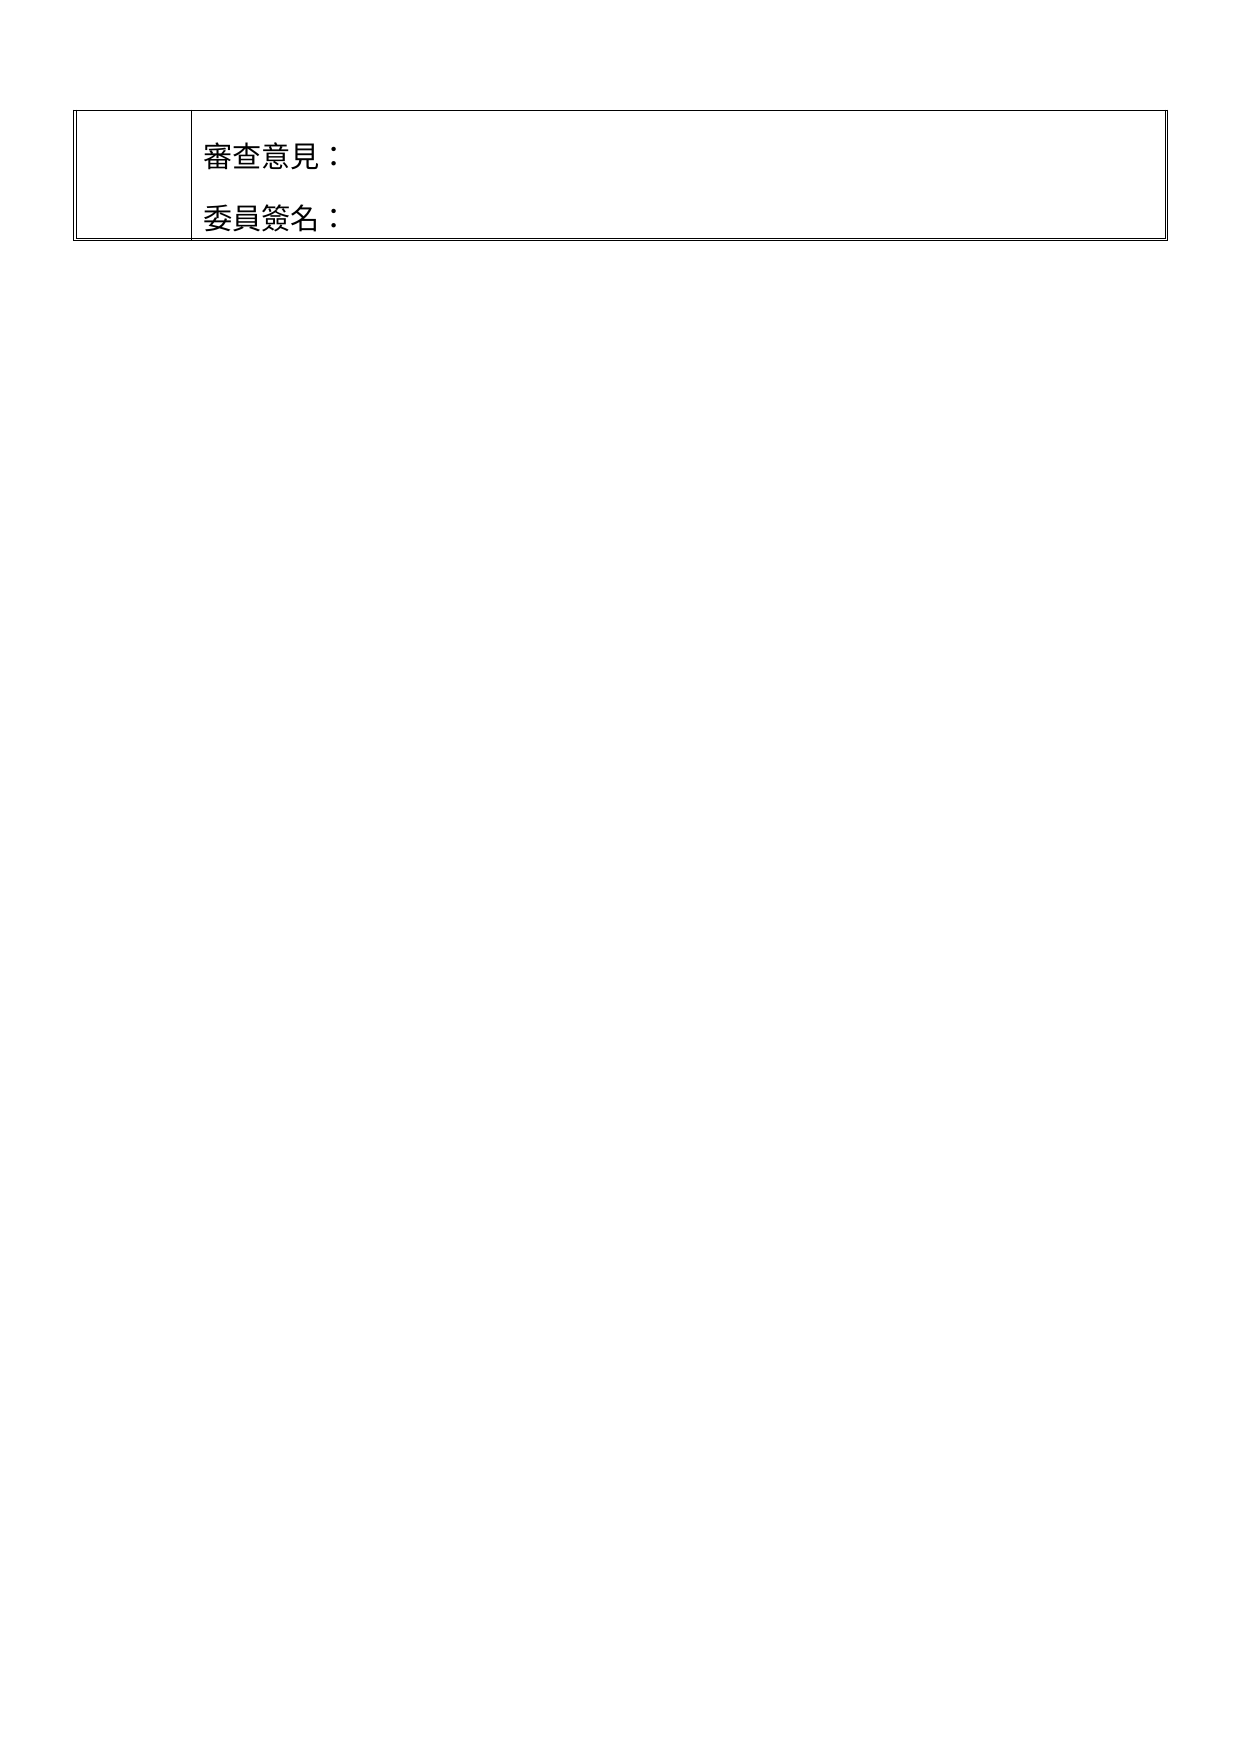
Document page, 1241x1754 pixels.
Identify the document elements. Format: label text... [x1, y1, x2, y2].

table_cell 審查意見： 委員簽名： [192, 111, 1165, 238]
table_cell [77, 111, 191, 238]
